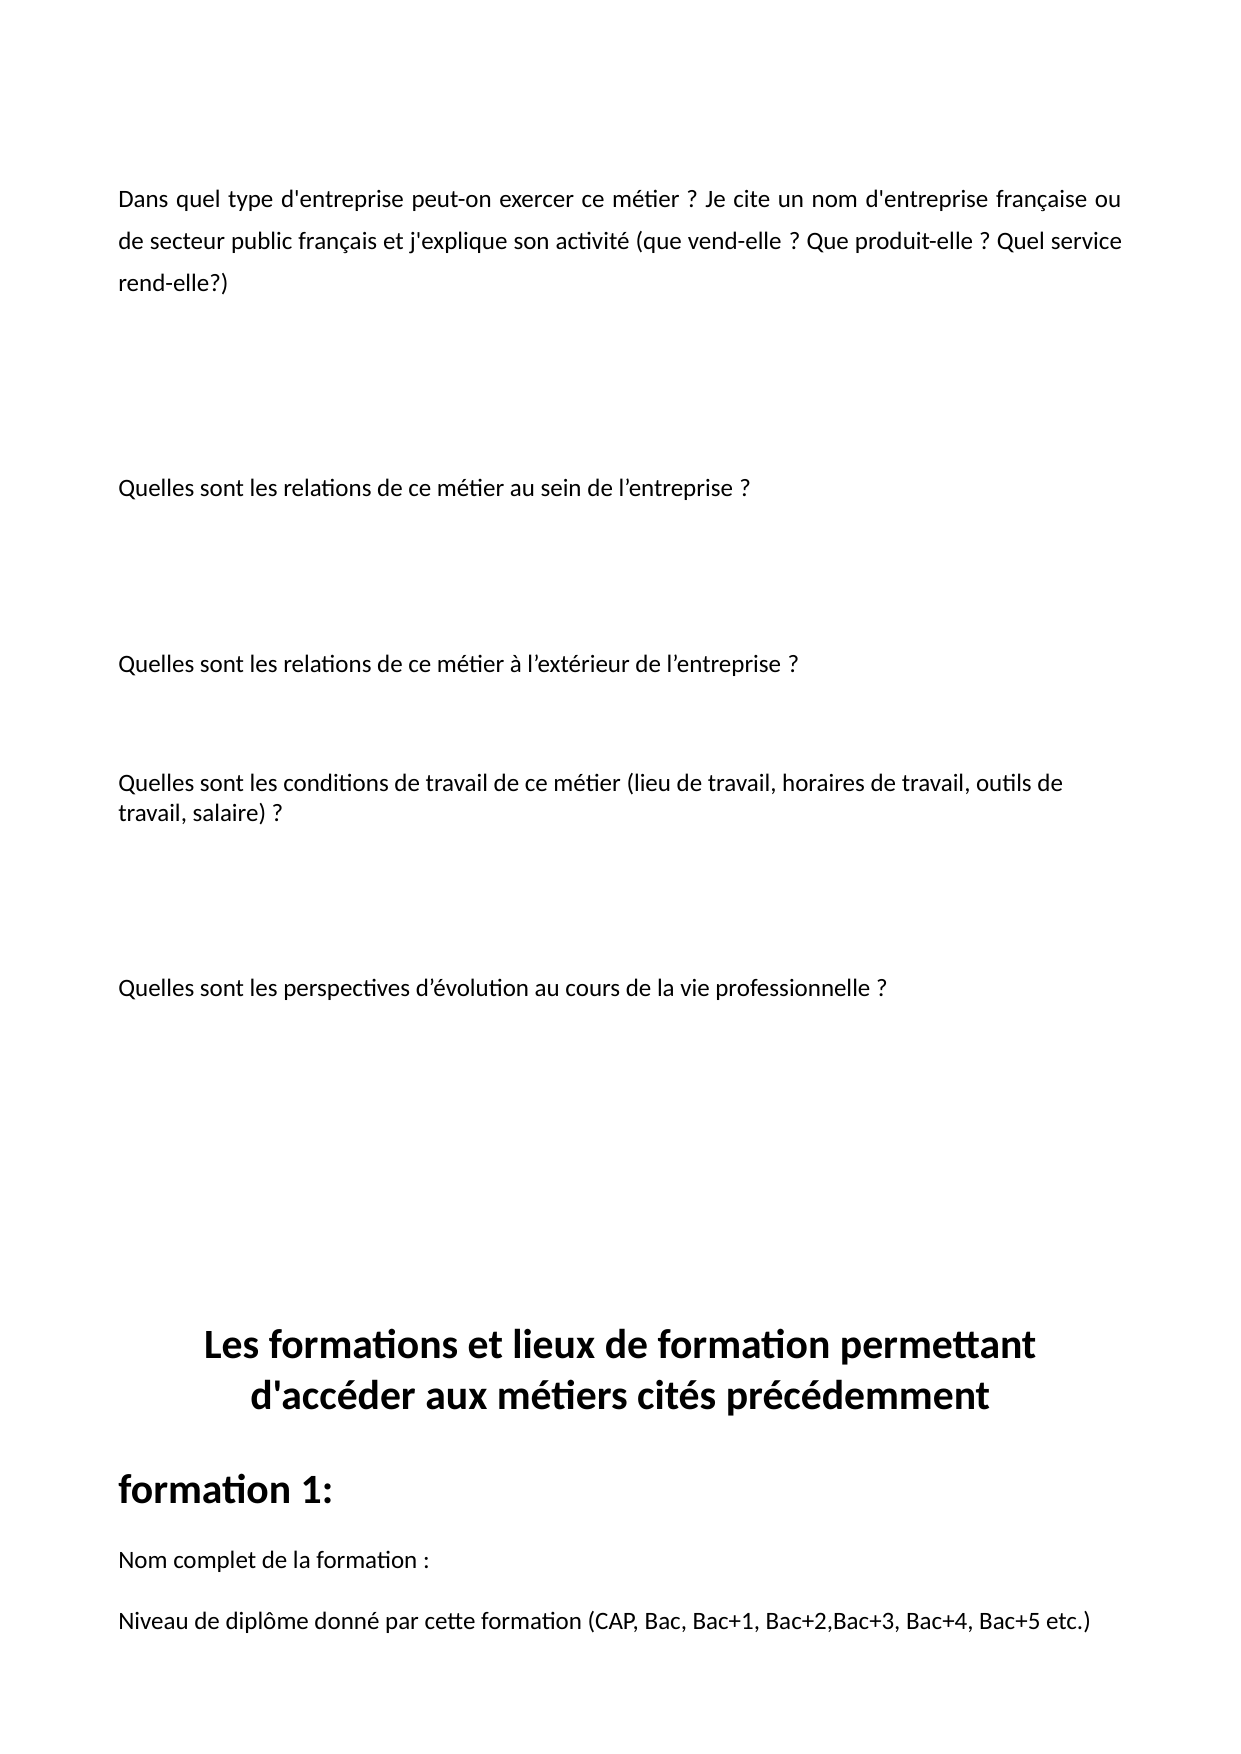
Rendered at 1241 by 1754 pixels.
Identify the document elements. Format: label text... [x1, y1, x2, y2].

text Les formations et lieux de formation permettant d'accéder aux métiers cités précédemment [118, 1318, 1122, 1420]
text formation 1: [118, 1463, 1122, 1513]
text Dans quel type d'entreprise peut-on exercer ce métier ? Je cite un nom d'entreprise française ou de secteur public français et j'explique son activité (que vend-elle ? Que produit-elle ? Quel service rend-elle?) [118, 172, 1122, 297]
text Niveau de diplôme donné par cette formation (CAP, Bac, Bac+1, Bac+2,Bac+3, Bac+4, Bac+5 etc.) [118, 1605, 1122, 1636]
text Quelles sont les relations de ce métier au sein de l’entreprise ? [118, 472, 1122, 503]
text Quelles sont les conditions de travail de ce métier (lieu de travail, horaires de travail, outils de travail, salaire) ? [118, 767, 1122, 828]
text Quelles sont les relations de ce métier à l’extérieur de l’entreprise ? [118, 648, 1122, 679]
text Quelles sont les perspectives d’évolution au cours de la vie professionnelle ? [118, 972, 1122, 1002]
text Nom complet de la formation : [118, 1544, 1122, 1574]
